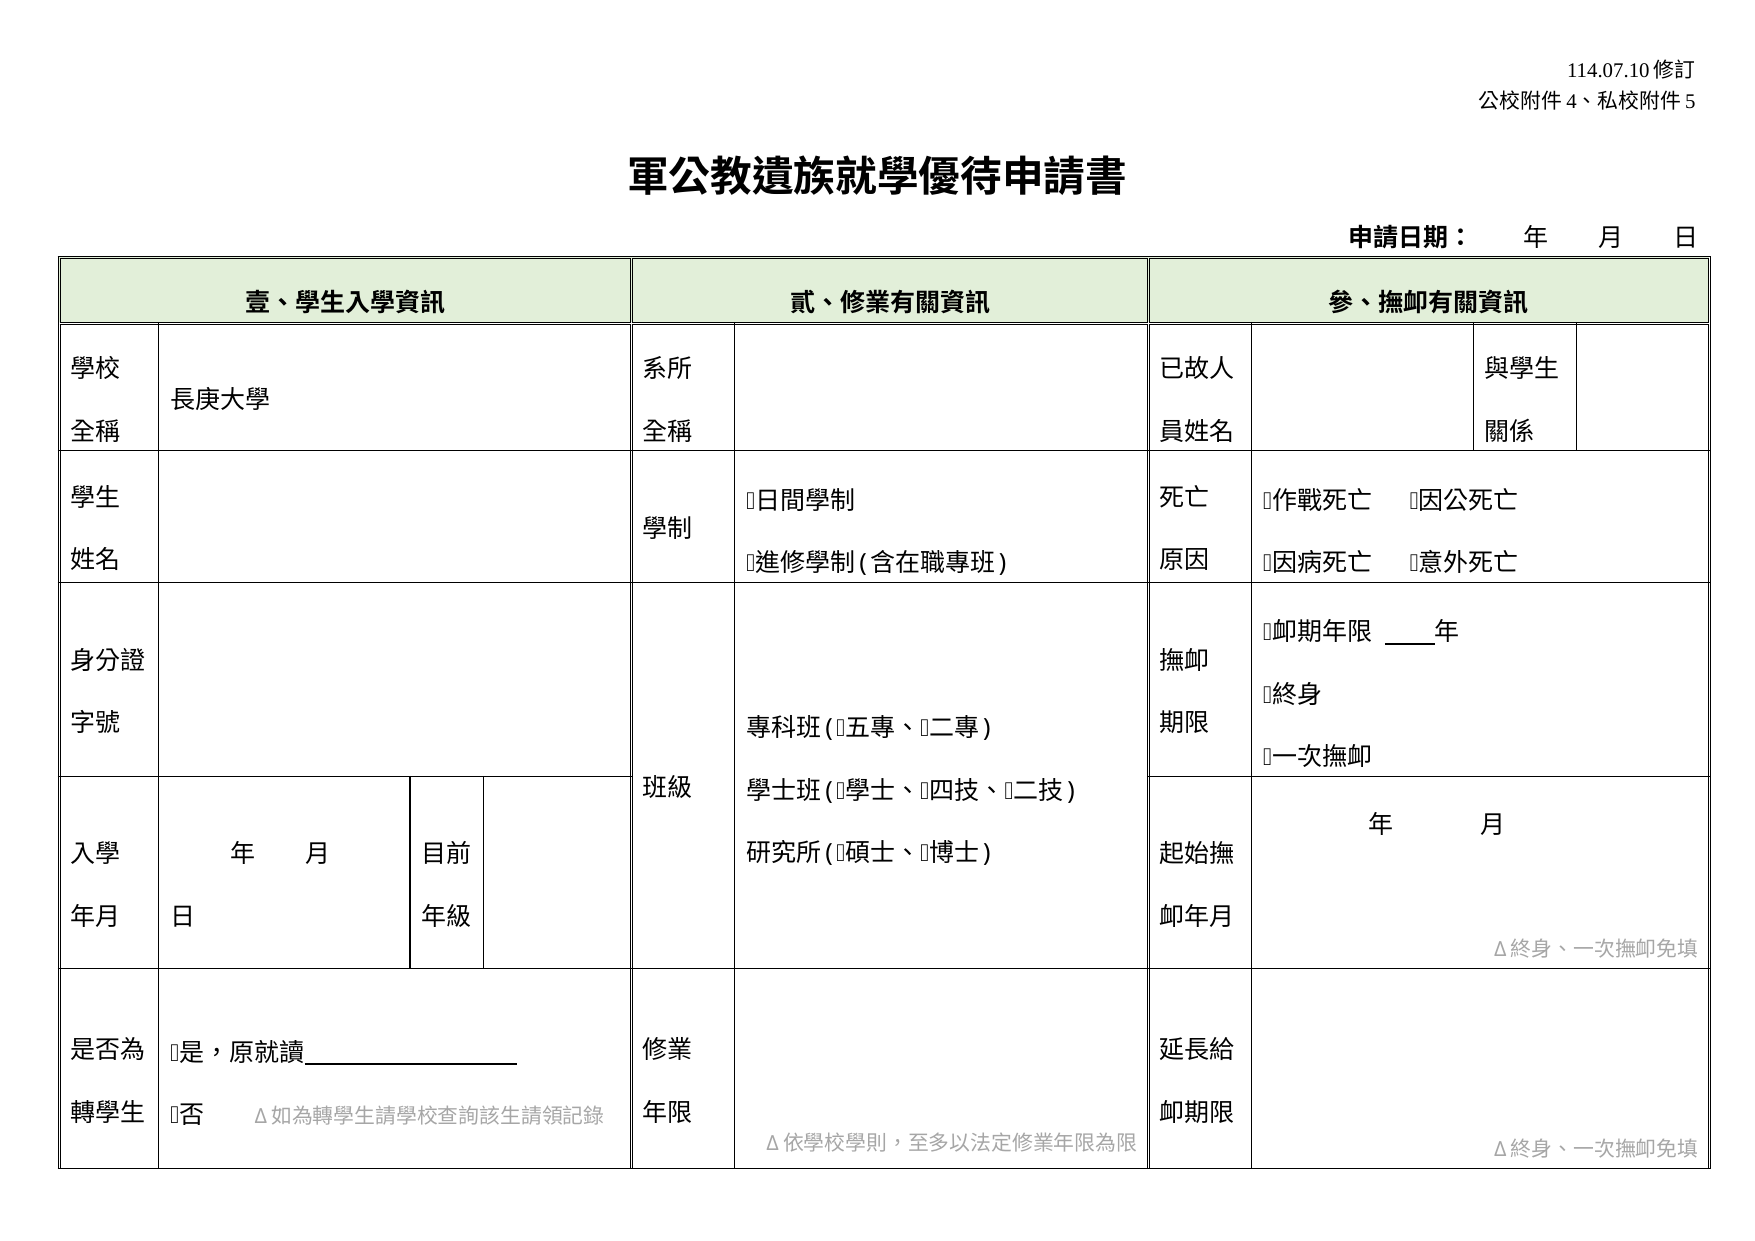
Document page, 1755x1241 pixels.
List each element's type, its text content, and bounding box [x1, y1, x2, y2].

table_header [59, 194, 1148, 256]
table_cell Δ終身、一次撫卹免填 [1252, 969, 1708, 1168]
table_cell [484, 777, 630, 968]
table_cell [159, 451, 630, 582]
table_cell [1252, 325, 1473, 450]
table_cell 學校 全稱 [61, 325, 158, 450]
table_cell [735, 325, 1147, 450]
table_cell 撫卹 期限 [1150, 583, 1251, 776]
table_cell 日間學制 進修學制(含在職專班) [735, 451, 1147, 582]
table_cell 是否為 轉學生 [61, 969, 158, 1168]
table_cell 目前 年級 [411, 777, 483, 968]
table_cell 延長給卹期限 [1150, 969, 1251, 1168]
table_cell 長庚大學 [159, 325, 630, 450]
table_cell 死亡 原因 [1150, 451, 1251, 582]
table_cell 卹期年限 年 終身 一次撫卹 [1252, 583, 1708, 776]
table_cell 修業 年限 [633, 969, 734, 1168]
table_cell 與學生關係 [1474, 325, 1576, 450]
table_cell 是，原就讀 否 Δ如為轉學生請學校查詢該生請領記錄 [159, 969, 630, 1168]
table_cell 學制 [633, 451, 734, 582]
table_cell [159, 583, 630, 776]
table_cell 年 月 日 [159, 777, 409, 968]
table_cell 起始撫卹年月 [1150, 777, 1251, 968]
table_cell 貳、修業有關資訊 [633, 259, 1147, 322]
table_cell 入學 年月 [61, 777, 158, 968]
table_cell 身分證字號 [61, 583, 158, 776]
table_cell 年 月 Δ終身、一次撫卹免填 [1252, 777, 1708, 968]
table_cell Δ依學校學則，至多以法定修業年限為限 [735, 969, 1147, 1168]
table_cell 參、撫卹有關資訊 [1150, 259, 1708, 322]
table_cell 專科班(五專、二專) 學士班(學士、四技、二技) 研究所(碩士、博士) [735, 583, 1147, 968]
table_cell 學生 姓名 [61, 451, 158, 582]
table_cell 系所 全稱 [633, 325, 734, 450]
table_cell 作戰死亡 因公死亡 因病死亡 意外死亡 [1252, 451, 1708, 582]
table_cell 已故人員姓名 [1150, 325, 1251, 450]
text 軍公教遺族就學優待申請書 [59, 131, 1695, 194]
table_cell 班級 [633, 583, 734, 968]
table_header 申請日期： 年 月 日 [1148, 194, 1709, 256]
table_cell 壹、學生入學資訊 [61, 259, 630, 322]
table_cell [1577, 325, 1708, 450]
